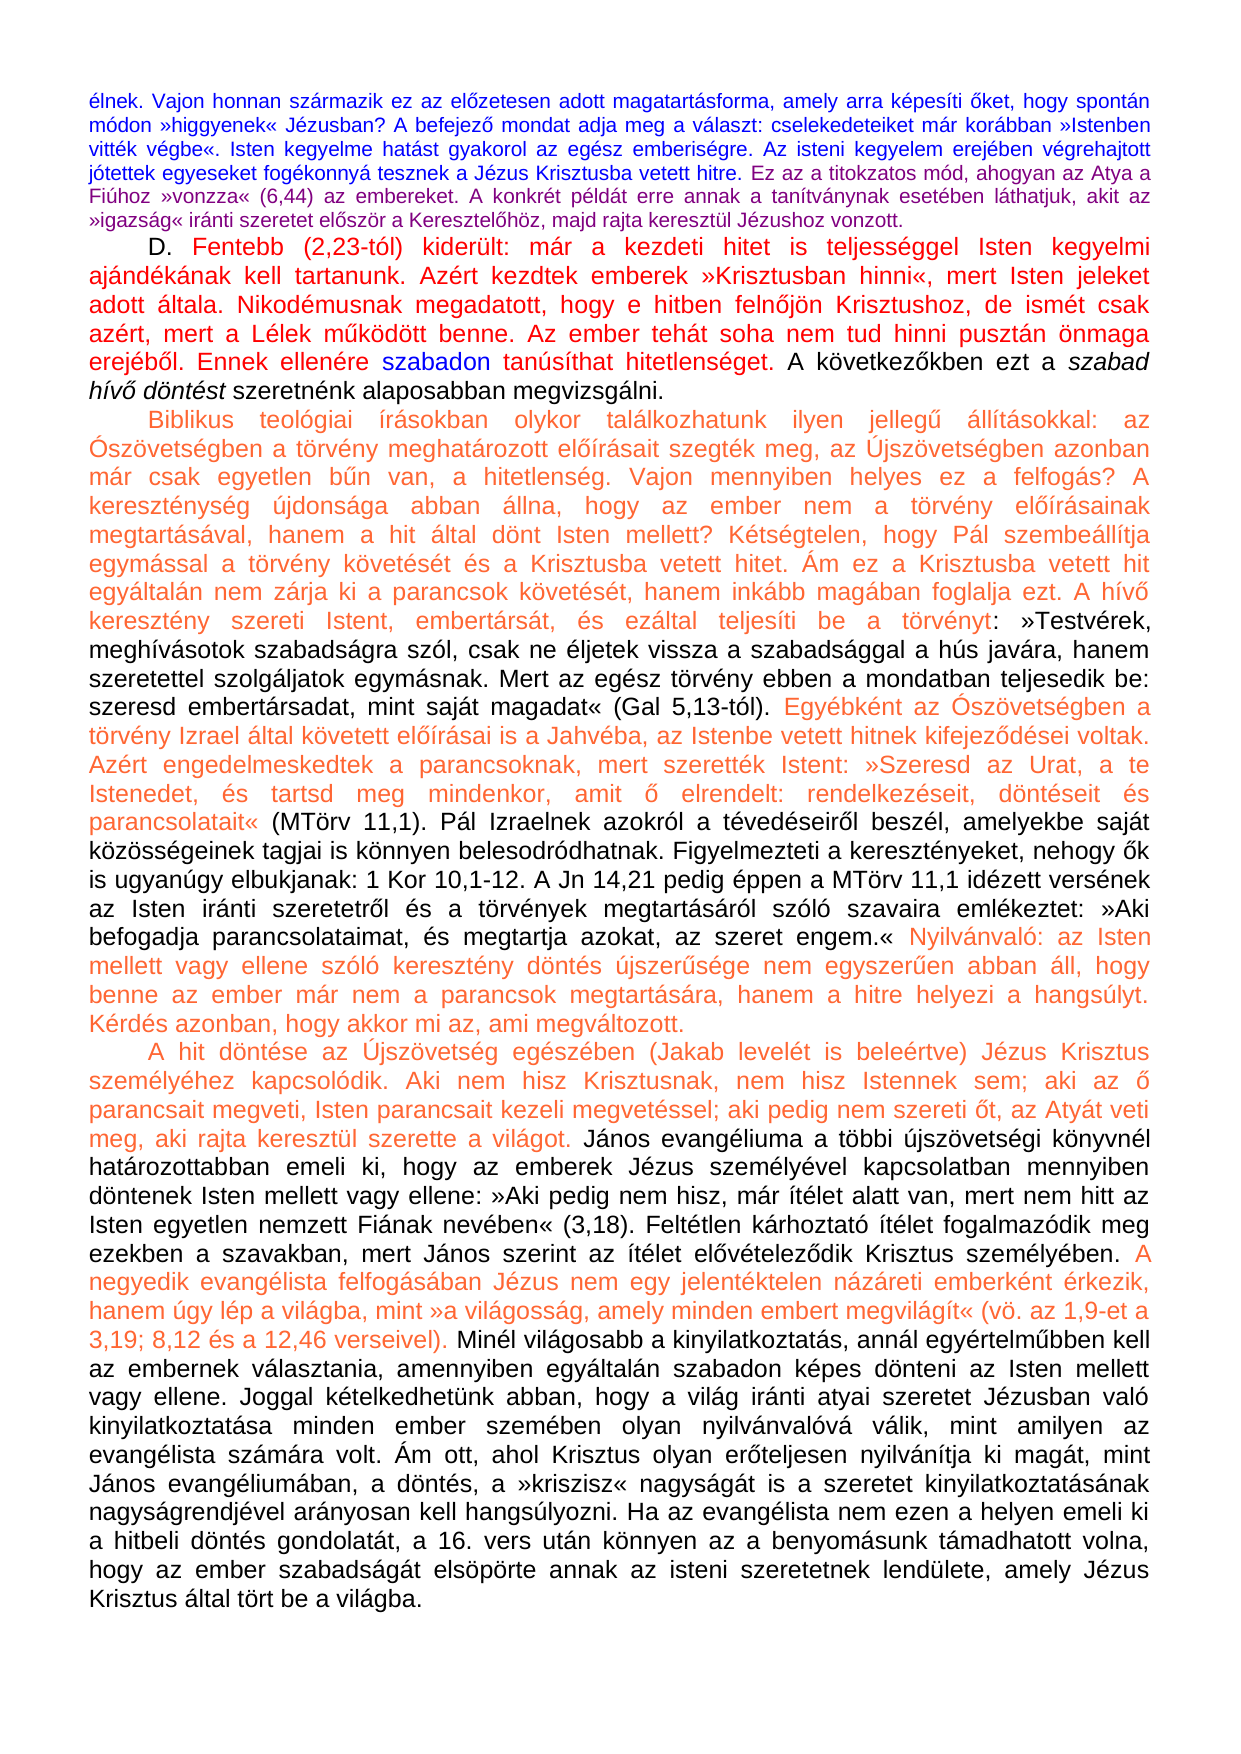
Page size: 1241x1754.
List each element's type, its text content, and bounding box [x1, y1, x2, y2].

text A hit döntése az Újszövetség egészében (Jakab levelét is beleértve) Jézus Krisztus személyéhez kapcsolódik. Aki nem hisz Krisztusnak, nem hisz Istennek sem; aki az ő parancsait megveti, Isten parancsait kezeli megvetéssel; aki pedig nem szereti őt, az Atyát veti meg, aki rajta keresztül szerette a világot. János evangéliuma a többi újszövetségi könyvnél határozottabban emeli ki, hogy az emberek Jézus személyével kapcsolatban mennyiben döntenek Isten mellett vagy ellene: »Aki pedig nem hisz, már ítélet alatt van, mert nem hitt az Isten egyetlen nemzett Fiának nevében« (3,18). Feltétlen kárhoztató ítélet fogalmazódik meg ezekben a szavakban, mert János szerint az ítélet elővételeződik Krisztus személyében. A negyedik evangélista felfogásában Jézus nem egy jelentéktelen názáreti emberként érkezik, hanem úgy lép a világba, mint »a világosság, amely minden embert megvilágít« (vö. az 1,9-et a 3,19; 8,12 és a 12,46 verseivel). Minél világosabb a kinyilatkoztatás, annál egyértelműbben kell az embernek választania, amennyiben egyáltalán szabadon képes dönteni az Isten mellett vagy ellene. Joggal kételkedhetünk abban, hogy a világ iránti atyai szeretet Jézusban való kinyilatkoztatása minden ember szemében olyan nyilvánvalóvá válik, mint amilyen az evangélista számára volt. Ám ott, ahol Krisztus olyan erőteljesen nyilvánítja ki magát, mint János evangéliumában, a döntés, a »kriszisz« nagyságát is a szeretet kinyilatkoztatásának nagyságrendjével arányosan kell hangsúlyozni. Ha az evangélista nem ezen a helyen emeli ki a hitbeli döntés gondolatát, a 16. vers után könnyen az a benyomásunk támadhatott volna, hogy az ember szabadságát elsöpörte annak az isteni szeretetnek lendülete, amely Jézus Krisztus által tört be a világba. [88, 1037, 1152, 1612]
text D. Fentebb (2,23-tól) kiderült: már a kezdeti hitet is teljességgel Isten kegyelmi ajándékának kell tartanunk. Azért kezdtek emberek »Krisztusban hinni«, mert Isten jeleket adott általa. Nikodémusnak megadatott, hogy e hitben felnőjön Krisztushoz, de ismét csak azért, mert a Lélek működött benne. Az ember tehát soha nem tud hinni pusztán önmaga erejéből. Ennek ellenére szabadon tanúsíthat hitetlenséget. A következőkben ezt a szabad hívő döntést szeretnénk alaposabban megvizsgálni. [88, 232, 1152, 405]
text élnek. Vajon honnan származik ez az előzetesen adott magatartásforma, amely arra képesíti őket, hogy spontán módon »higgyenek« Jézusban? A befejező mondat adja meg a választ: cselekedeteiket már korábban »Istenben vitték végbe«. Isten kegyelme hatást gyakorol az egész emberiségre. Az isteni kegyelem erejében végrehajtott jótettek egyeseket fogékonnyá tesznek a Jézus Krisztusba vetett hitre. Ez az a titokzatos mód, ahogyan az Atya a Fiúhoz »vonzza« (6,44) az embereket. A konkrét példát erre annak a tanítványnak esetében láthatjuk, akit az »igazság« iránti szeretet először a Keresztelőhöz, majd rajta keresztül Jézushoz vonzott. [88, 88, 1152, 232]
text Biblikus teológiai írásokban olykor találkozhatunk ilyen jellegű állításokkal: az Ószövetségben a törvény meghatározott előírásait szegték meg, az Újszövetségben azonban már csak egyetlen bűn van, a hitetlenség. Vajon mennyiben helyes ez a felfogás? A kereszténység újdonsága abban állna, hogy az ember nem a törvény előírásainak megtartásával, hanem a hit által dönt Isten mellett? Kétségtelen, hogy Pál szembeállítja egymással a törvény követését és a Krisztusba vetett hitet. Ám ez a Krisztusba vetett hit egyáltalán nem zárja ki a parancsok követését, hanem inkább magában foglalja ezt. A hívő keresztény szereti Istent, embertársát, és ezáltal teljesíti be a törvényt: »Testvérek, meghívásotok szabadságra szól, csak ne éljetek vissza a szabadsággal a hús javára, hanem szeretettel szolgáljatok egymásnak. Mert az egész törvény ebben a mondatban teljesedik be: szeresd embertársadat, mint saját magadat« (Gal 5,13-tól). Egyébként az Ószövetségben a törvény Izrael által követett előírásai is a Jahvéba, az Istenbe vetett hitnek kifejeződései voltak. Azért engedelmeskedtek a parancsoknak, mert szerették Istent: »Szeresd az Urat, a te Istenedet, és tartsd meg mindenkor, amit ő elrendelt: rendelkezéseit, döntéseit és parancsolatait« (MTörv 11,1). Pál Izraelnek azokról a tévedéseiről beszél, amelyekbe saját közösségeinek tagjai is könnyen belesodródhatnak. Figyelmezteti a keresztényeket, nehogy ők is ugyanúgy elbukjanak: 1 Kor 10,1-12. A Jn 14,21 pedig éppen a MTörv 11,1 idézett versének az Isten iránti szeretetről és a törvények megtartásáról szóló szavaira emlékeztet: »Aki befogadja parancsolataimat, és megtartja azokat, az szeret engem.« Nyilvánvaló: az Isten mellett vagy ellene szóló keresztény döntés újszerűsége nem egyszerűen abban áll, hogy benne az ember már nem a parancsok megtartására, hanem a hitre helyezi a hangsúlyt. Kérdés azonban, hogy akkor mi az, ami megváltozott. [88, 405, 1152, 1037]
